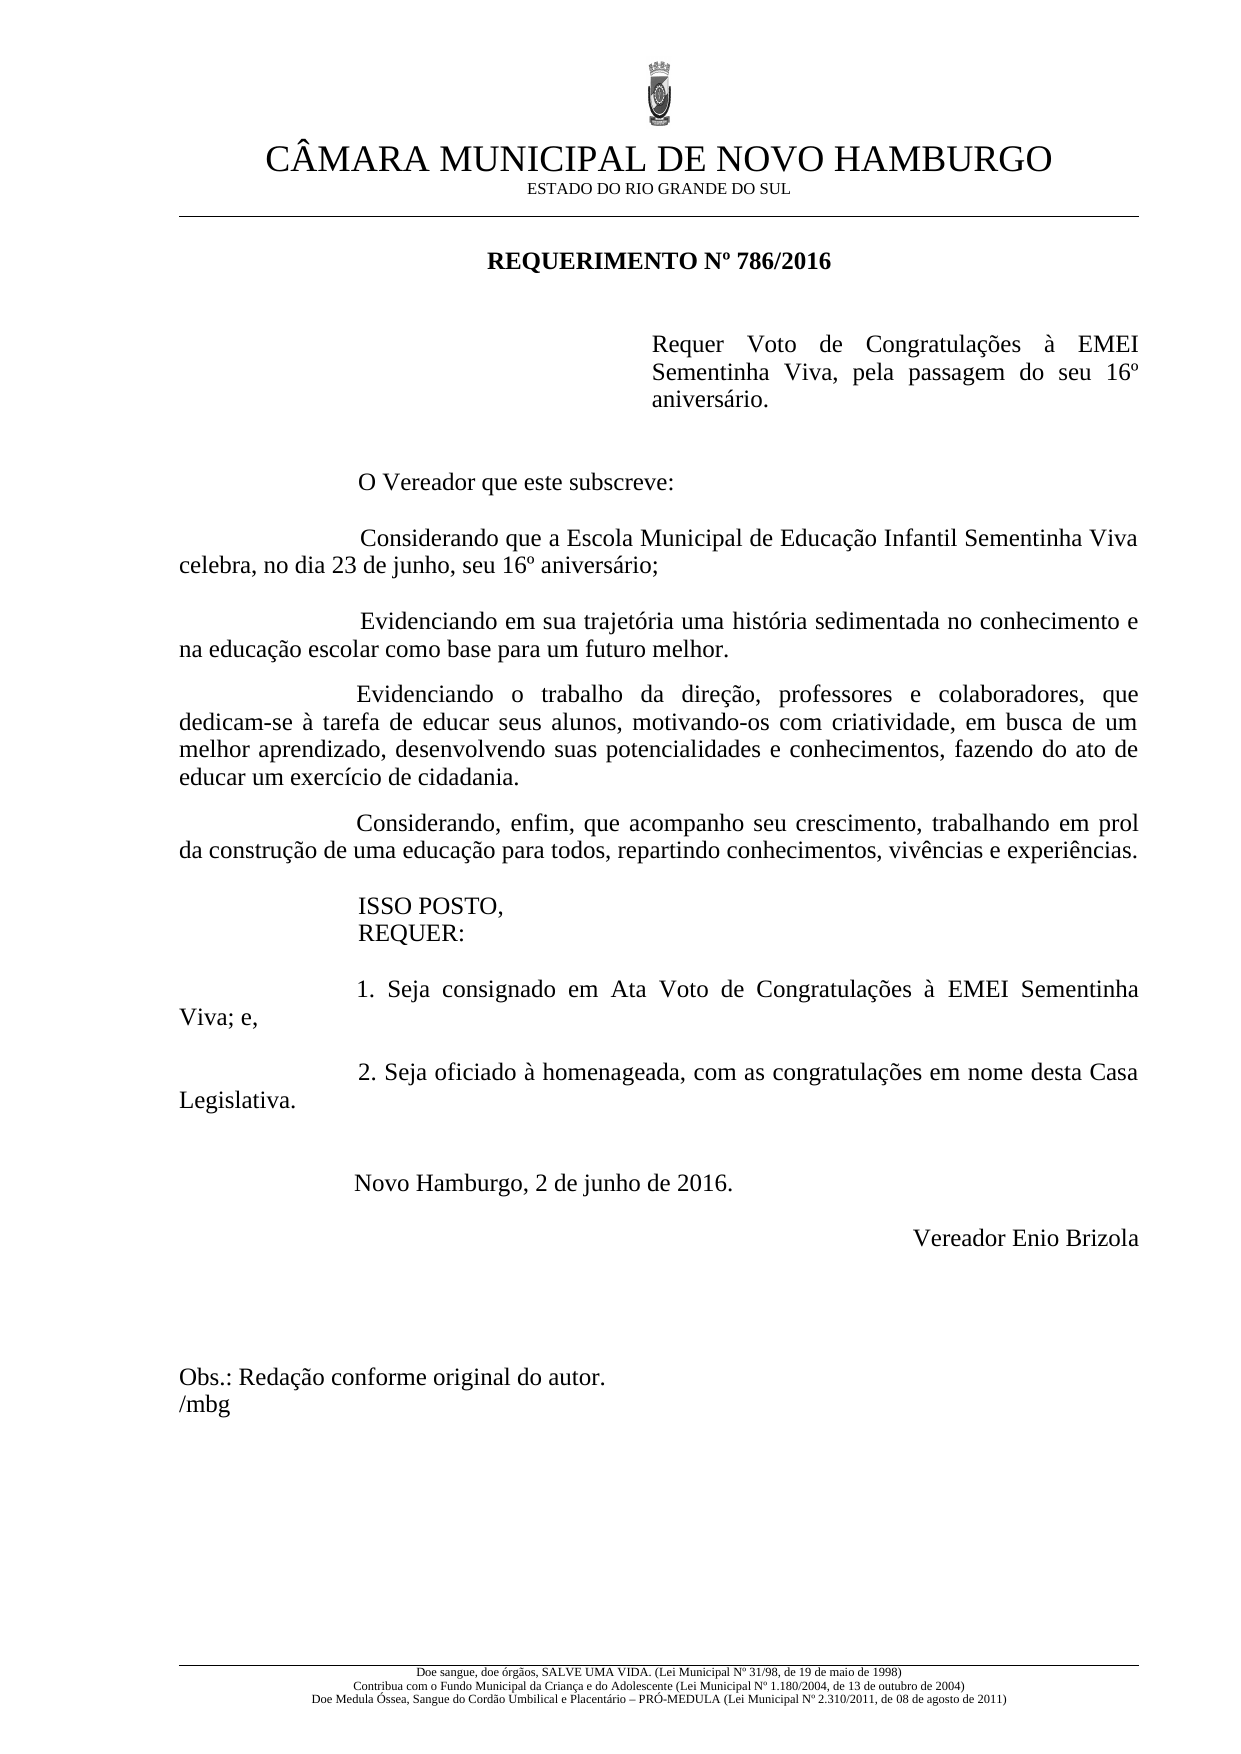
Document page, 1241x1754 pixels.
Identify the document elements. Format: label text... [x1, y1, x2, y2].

text REQUER: [179, 919, 1139, 947]
text Evidenciando em sua trajetória uma história sedimentada no conhecimento e na educação escolar como base para um futuro melhor. [179, 607, 1139, 662]
text Evidenciando o trabalho da direção, professores e colaboradores, que dedicam-se à tarefa de educar seus alunos, motivando-os com criatividade, em busca de um melhor aprendizado, desenvolvendo suas potencialidades e conhecimentos, fazendo do ato de educar um exercício de cidadania. [179, 680, 1139, 791]
text ISSO POSTO, [179, 892, 1139, 919]
text 1. Seja consignado em Ata Voto de Congratulações à EMEI Sementinha Viva; e, [179, 975, 1139, 1030]
text /mbg [179, 1391, 1139, 1418]
text Considerando, enfim, que acompanho seu crescimento, trabalhando em prol da construção de uma educação para todos, repartindo conhecimentos, vivências e experiências. [179, 809, 1139, 864]
text Obs.: Redação conforme original do autor. [179, 1363, 1139, 1391]
list Novo Hamburgo, 2 de junho de 2016. [179, 1169, 1139, 1197]
text 2. Seja oficiado à homenageada, com as congratulações em nome desta Casa Legislativa. [179, 1058, 1139, 1113]
text Vereador Enio Brizola [179, 1224, 1139, 1252]
text REQUERIMENTO Nº 786/2016 [179, 247, 1139, 274]
text Considerando que a Escola Municipal de Educação Infantil Sementinha Viva celebra, no dia 23 de junho, seu 16º aniversário; [179, 524, 1139, 579]
text O Vereador que este subscreve: [179, 468, 1139, 496]
text Requer Voto de Congratulações à EMEI Sementinha Viva, pela passagem do seu 16º aniversário. [652, 330, 1139, 413]
